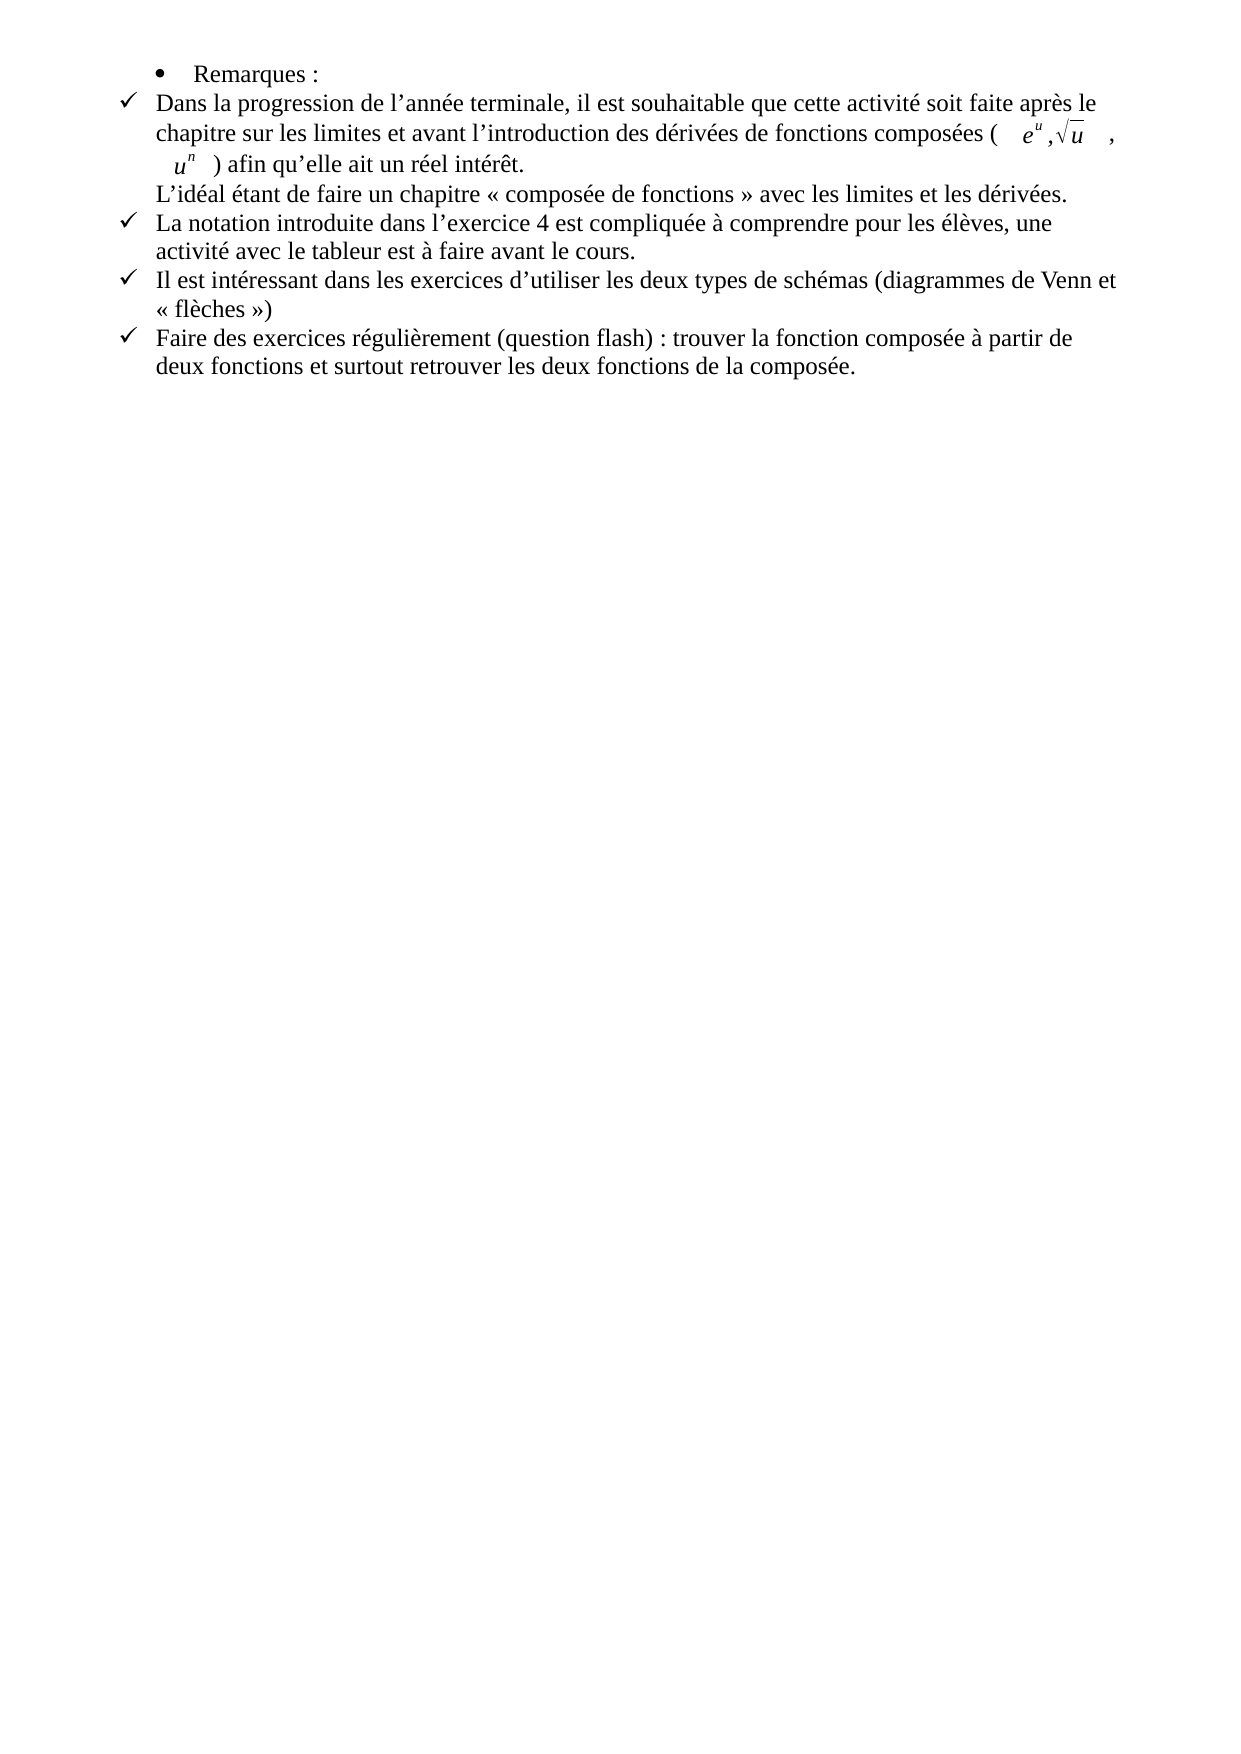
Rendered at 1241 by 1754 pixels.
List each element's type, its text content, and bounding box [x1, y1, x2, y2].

list Dans la progression de l’année terminale, il est souhaitable que cette activité soit faite après le chapitre sur les limites et avant l’introduction des dérivées de fonctions composées ( , ) afin qu’elle ait un réel intérêt. [118, 88, 1122, 179]
text L’idéal étant de faire un chapitre « composée de fonctions » avec les limites et les dérivées. [118, 179, 1122, 208]
list Il est intéressant dans les exercices d’utiliser les deux types de schémas (diagrammes de Venn et « flèches ») [118, 265, 1122, 323]
list Faire des exercices régulièrement (question flash) : trouver la fonction composée à partir de deux fonctions et surtout retrouver les deux fonctions de la composée. [118, 323, 1122, 380]
list La notation introduite dans l’exercice 4 est compliquée à comprendre pour les élèves, une activité avec le tableur est à faire avant le cours. [118, 208, 1122, 265]
list Remarques : [156, 59, 1122, 88]
